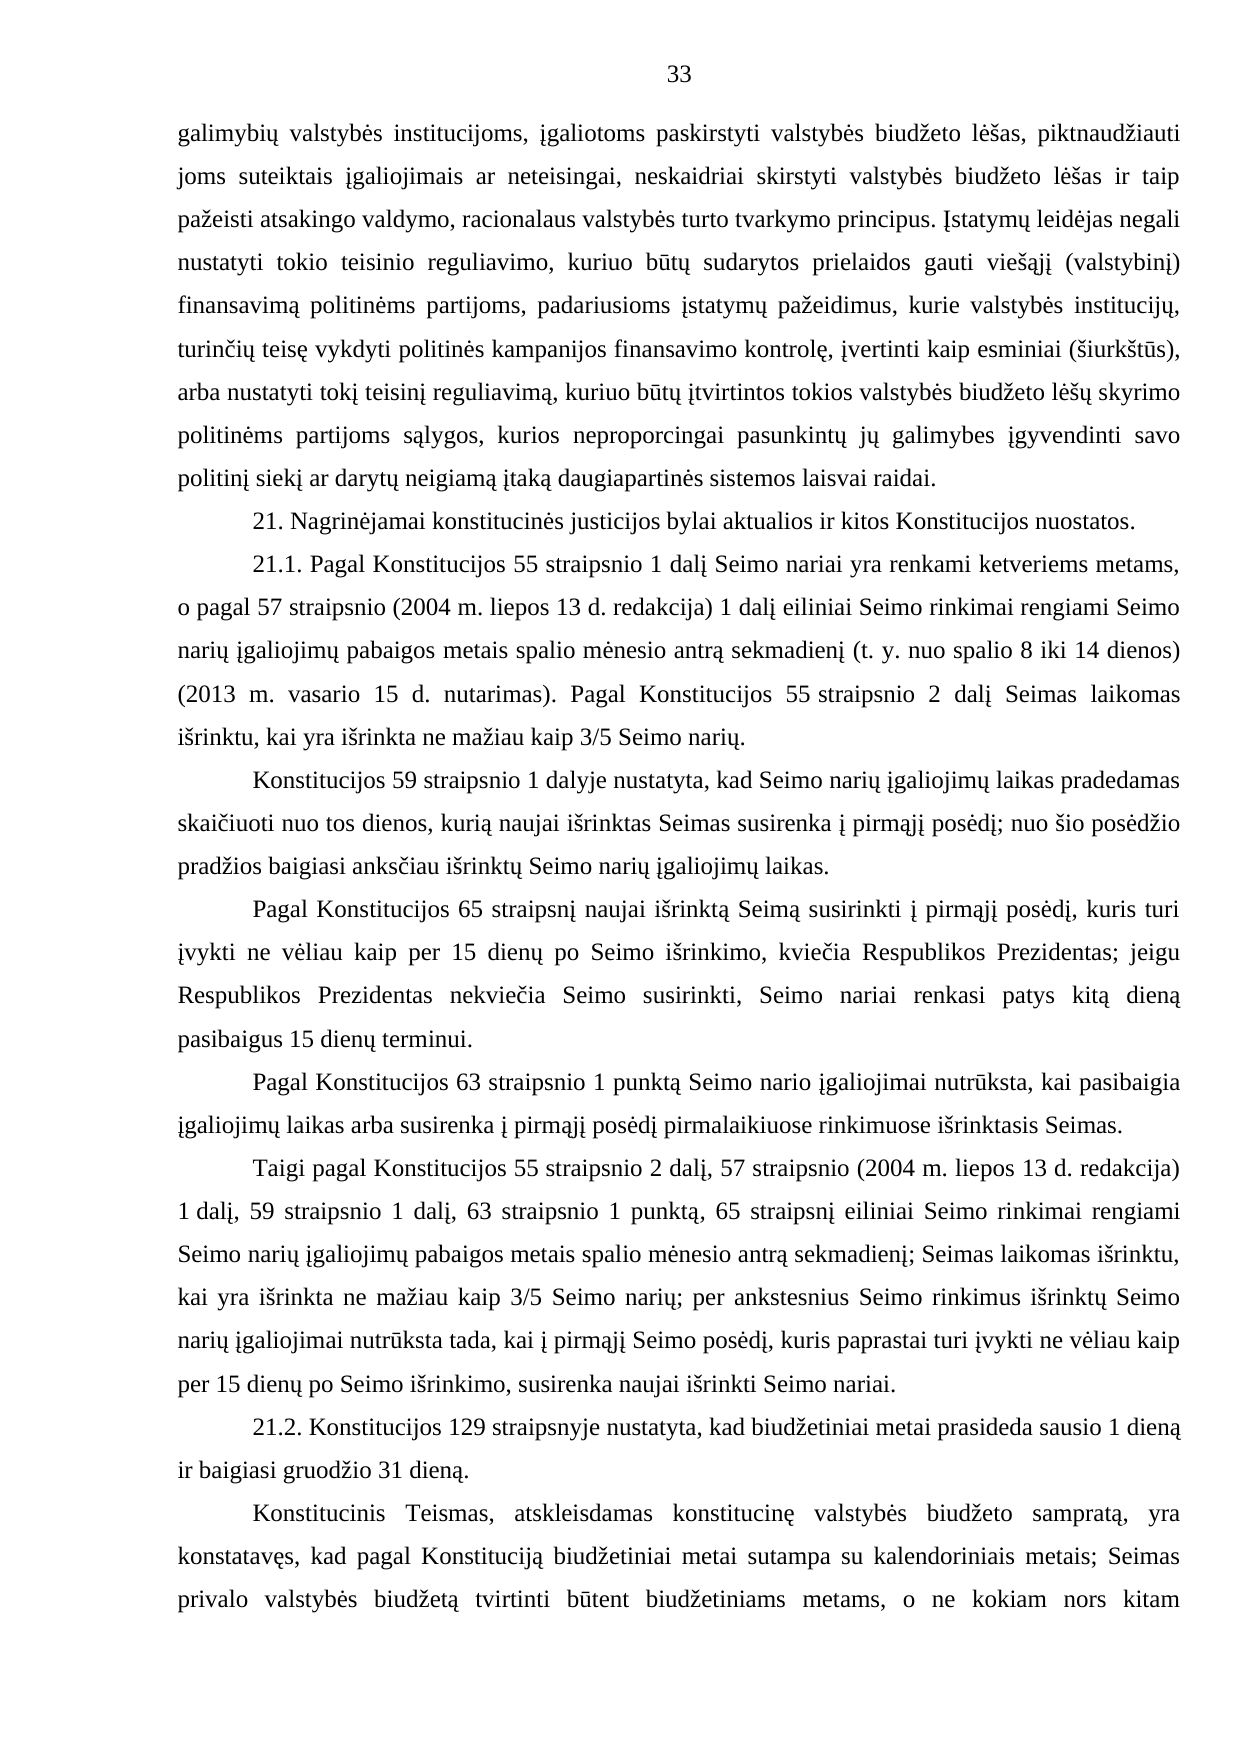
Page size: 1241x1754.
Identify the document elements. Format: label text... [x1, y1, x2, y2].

text 21.2. Konstitucijos 129 straipsnyje nustatyta, kad biudžetiniai metai prasideda sausio 1 dieną ir baigiasi gruodžio 31 dieną. [177, 1412, 1181, 1484]
text Pagal Konstitucijos 63 straipsnio 1 punktą Seimo nario įgaliojimai nutrūksta, kai pasibaigia įgaliojimų laikas arba susirenka į pirmąjį posėdį pirmalaikiuose rinkimuose išrinktasis Seimas. [177, 1067, 1181, 1139]
text 21. Nagrinėjamai konstitucinės justicijos bylai aktualios ir kitos Konstitucijos nuostatos. [177, 506, 1181, 535]
text Konstitucinis Teismas, atskleisdamas konstitucinę valstybės biudžeto sampratą, yra konstatavęs, kad pagal Konstituciją biudžetiniai metai sutampa su kalendoriniais metais; Seimas privalo valstybės biudžetą tvirtinti būtent biudžetiniams metams, o ne kokiam nors kitam [177, 1498, 1181, 1613]
text Konstitucijos 59 straipsnio 1 dalyje nustatyta, kad Seimo narių įgaliojimų laikas pradedamas skaičiuoti nuo tos dienos, kurią naujai išrinktas Seimas susirenka į pirmąjį posėdį; nuo šio posėdžio pradžios baigiasi anksčiau išrinktų Seimo narių įgaliojimų laikas. [177, 765, 1181, 880]
text Pagal Konstitucijos 65 straipsnį naujai išrinktą Seimą susirinkti į pirmąjį posėdį, kuris turi įvykti ne vėliau kaip per 15 dienų po Seimo išrinkimo, kviečia Respublikos Prezidentas; jeigu Respublikos Prezidentas nekviečia Seimo susirinkti, Seimo nariai renkasi patys kitą dieną pasibaigus 15 dienų terminui. [177, 894, 1181, 1052]
text Taigi pagal Konstitucijos 55 straipsnio 2 dalį, 57 straipsnio (2004 m. liepos 13 d. redakcija) 1 dalį, 59 straipsnio 1 dalį, 63 straipsnio 1 punktą, 65 straipsnį eiliniai Seimo rinkimai rengiami Seimo narių įgaliojimų pabaigos metais spalio mėnesio antrą sekmadienį; Seimas laikomas išrinktu, kai yra išrinkta ne mažiau kaip 3/5 Seimo narių; per ankstesnius Seimo rinkimus išrinktų Seimo narių įgaliojimai nutrūksta tada, kai į pirmąjį Seimo posėdį, kuris paprastai turi įvykti ne vėliau kaip per 15 dienų po Seimo išrinkimo, susirenka naujai išrinkti Seimo nariai. [177, 1153, 1181, 1397]
text galimybių valstybės institucijoms, įgaliotoms paskirstyti valstybės biudžeto lėšas, piktnaudžiauti joms suteiktais įgaliojimais ar neteisingai, neskaidriai skirstyti valstybės biudžeto lėšas ir taip pažeisti atsakingo valdymo, racionalaus valstybės turto tvarkymo principus. Įstatymų leidėjas negali nustatyti tokio teisinio reguliavimo, kuriuo būtų sudarytos prielaidos gauti viešąjį (valstybinį) finansavimą politinėms partijoms, padariusioms įstatymų pažeidimus, kurie valstybės institucijų, turinčių teisę vykdyti politinės kampanijos finansavimo kontrolę, įvertinti kaip esminiai (šiurkštūs), arba nustatyti tokį teisinį reguliavimą, kuriuo būtų įtvirtintos tokios valstybės biudžeto lėšų skyrimo politinėms partijoms sąlygos, kurios neproporcingai pasunkintų jų galimybes įgyvendinti savo politinį siekį ar darytų neigiamą įtaką daugiapartinės sistemos laisvai raidai. [177, 118, 1181, 492]
text 21.1. Pagal Konstitucijos 55 straipsnio 1 dalį Seimo nariai yra renkami ketveriems metams, o pagal 57 straipsnio (2004 m. liepos 13 d. redakcija) 1 dalį eiliniai Seimo rinkimai rengiami Seimo narių įgaliojimų pabaigos metais spalio mėnesio antrą sekmadienį (t. y. nuo spalio 8 iki 14 dienos) (2013 m. vasario 15 d. nutarimas). Pagal Konstitucijos 55 straipsnio 2 dalį Seimas laikomas išrinktu, kai yra išrinkta ne mažiau kaip 3/5 Seimo narių. [177, 549, 1181, 751]
